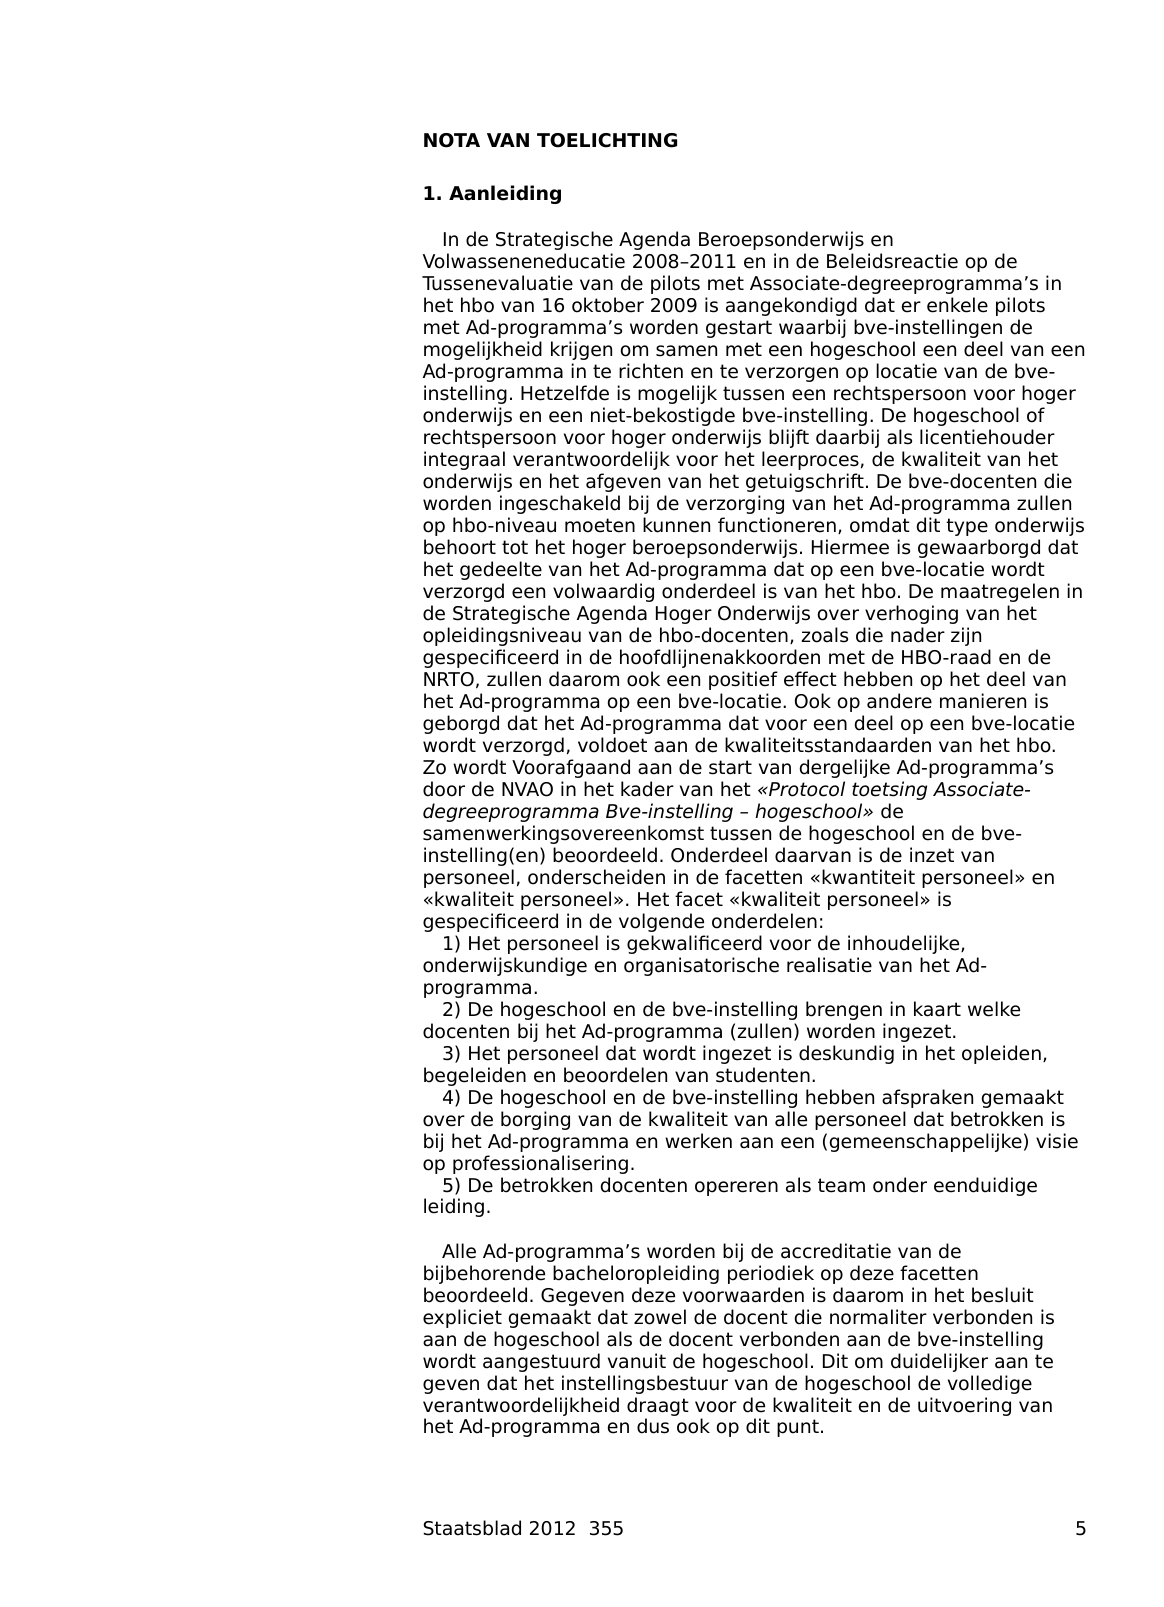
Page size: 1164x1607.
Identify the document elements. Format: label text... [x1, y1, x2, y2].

subtitle NOTA VAN TOELICHTING [422, 130, 1087, 152]
text 3) Het personeel dat wordt ingezet is deskundig in het opleiden, begeleiden en beoordelen van studenten. [422, 1043, 1087, 1087]
text 5) De betrokken docenten opereren als team onder eenduidige leiding. [422, 1174, 1087, 1218]
text 2) De hogeschool en de bve-instelling brengen in kaart welke docenten bij het Ad-programma (zullen) worden ingezet. [422, 999, 1087, 1043]
text Alle Ad-programma’s worden bij de accreditatie van de bijbehorende bacheloropleiding periodiek op deze facetten beoordeeld. Gegeven deze voorwaarden is daarom in het besluit expliciet gemaakt dat zowel de docent die normaliter verbonden is aan de hogeschool als de docent verbonden aan de bve-instelling wordt aangestuurd vanuit de hogeschool. Dit om duidelijker aan te geven dat het instellingsbestuur van de hogeschool de volledige verantwoordelijkheid draagt voor de kwaliteit en de uitvoering van het Ad-programma en dus ook op dit punt. [422, 1241, 1087, 1438]
text 4) De hogeschool en de bve-instelling hebben afspraken gemaakt over de borging van de kwaliteit van alle personeel dat betrokken is bij het Ad-programma en werken aan een (gemeenschappelijke) visie op professionalisering. [422, 1087, 1087, 1174]
text 1) Het personeel is gekwalificeerd voor de inhoudelijke, onderwijskundige en organisatorische realisatie van het Ad-programma. [422, 933, 1087, 999]
subtitle 1. Aanleiding [422, 182, 1087, 204]
text In de Strategische Agenda Beroepsonderwijs en Volwasseneneducatie 2008–2011 en in de Beleidsreactie op de Tussenevaluatie van de pilots met Associate-degreeprogramma’s in het hbo van 16 oktober 2009 is aangekondigd dat er enkele pilots met Ad-programma’s worden gestart waarbij bve-instellingen de mogelijkheid krijgen om samen met een hogeschool een deel van een Ad-programma in te richten en te verzorgen op locatie van de bve-instelling. Hetzelfde is mogelijk tussen een rechtspersoon voor hoger onderwijs en een niet-bekostigde bve-instelling. De hogeschool of rechtspersoon voor hoger onderwijs blijft daarbij als licentiehouder integraal verantwoordelijk voor het leerproces, de kwaliteit van het onderwijs en het afgeven van het getuigschrift. De bve-docenten die worden ingeschakeld bij de verzorging van het Ad-programma zullen op hbo-niveau moeten kunnen functioneren, omdat dit type onderwijs behoort tot het hoger beroepsonderwijs. Hiermee is gewaarborgd dat het gedeelte van het Ad-programma dat op een bve-locatie wordt verzorgd een volwaardig onderdeel is van het hbo. De maatregelen in de Strategische Agenda Hoger Onderwijs over verhoging van het opleidingsniveau van de hbo-docenten, zoals die nader zijn gespecificeerd in de hoofdlijnenakkoorden met de HBO-raad en de NRTO, zullen daarom ook een positief effect hebben op het deel van het Ad-programma op een bve-locatie. Ook op andere manieren is geborgd dat het Ad-programma dat voor een deel op een bve-locatie wordt verzorgd, voldoet aan de kwaliteitsstandaarden van het hbo. Zo wordt Voorafgaand aan de start van dergelijke Ad-programma’s door de NVAO in het kader van het «Protocol toetsing Associate-degreeprogramma Bve-instelling – hogeschool» de samenwerkingsovereenkomst tussen de hogeschool en de bve-instelling(en) beoordeeld. Onderdeel daarvan is de inzet van personeel, onderscheiden in de facetten «kwantiteit personeel» en «kwaliteit personeel». Het facet «kwaliteit personeel» is gespecificeerd in de volgende onderdelen: [422, 229, 1087, 933]
